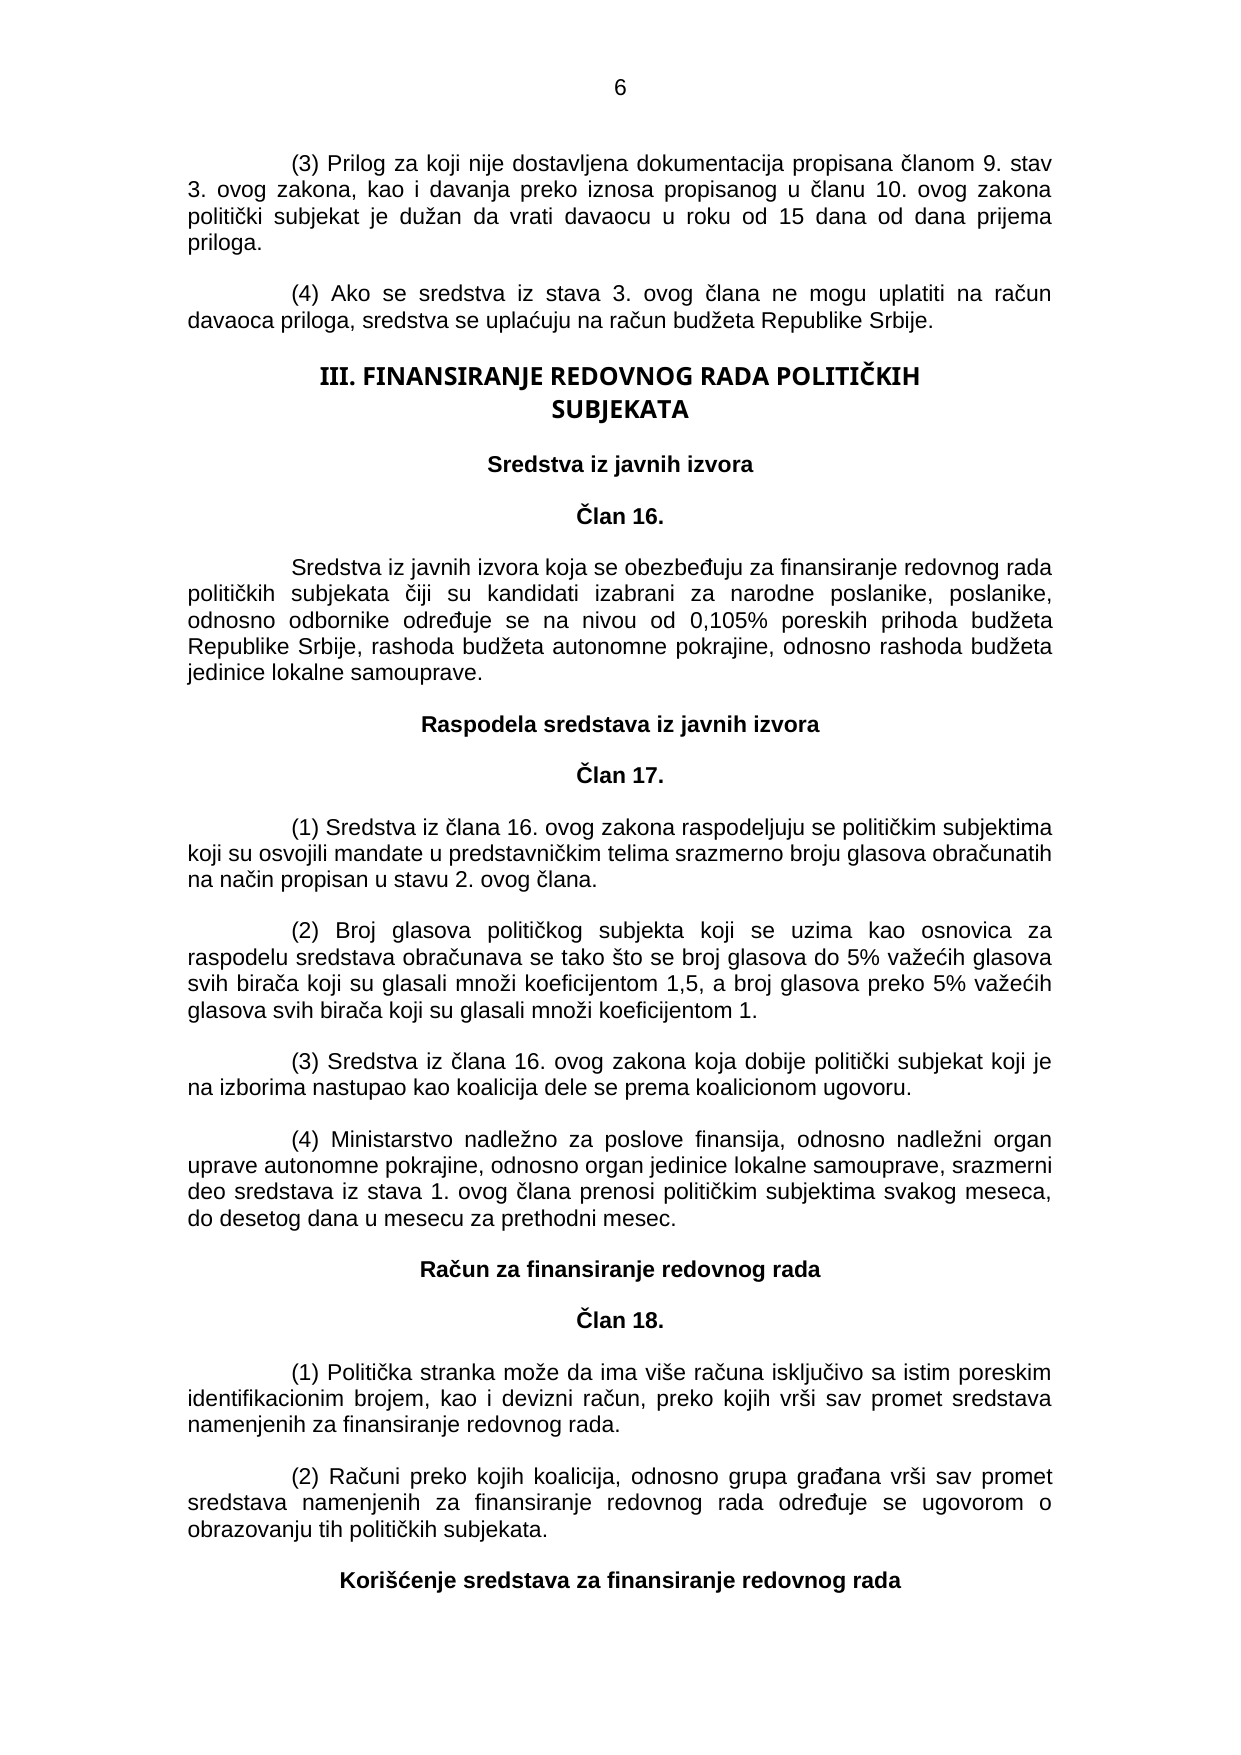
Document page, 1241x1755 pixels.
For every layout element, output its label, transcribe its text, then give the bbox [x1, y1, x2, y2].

subtitle Član 16. [187, 503, 1053, 529]
text (1) Sredstva iz člana 16. ovog zakona raspodeljuju se političkim subjektima koji su osvojili mandate u predstavničkim telima srazmerno broju glasova obračunatih na način propisan u stavu 2. ovog člana. [187, 813, 1053, 892]
text Sredstva iz javnih izvora koja se obezbeđuju za finansiranje redovnog rada političkih subjekata čiji su kandidati izabrani za narodne poslanike, poslanike, odnosno odbornike određuje se na nivou od 0,105% poreskih prihoda budžeta Republike Srbije, rashoda budžeta autonomne pokrajine, odnosno rashoda budžeta jedinice lokalne samouprave. [187, 554, 1053, 686]
subtitle Sredstva iz javnih izvora [187, 451, 1053, 478]
text (4) Ministarstvo nadležno za poslove finansija, odnosno nadležni organ uprave autonomne pokrajine, odnosno organ jedinice lokalne samouprave, srazmerni deo sredstava iz stava 1. ovog člana prenosi političkim subjektima svakog meseca, do desetog dana u mesecu za prethodni mesec. [187, 1126, 1053, 1231]
text (3) Sredstva iz člana 16. ovog zakona koja dobije politički subjekat koji je na izborima nastupao kao koalicija dele se prema koalicionom ugovoru. [187, 1048, 1053, 1101]
text III. FINANSIRANjE REDOVNOG RADA POLITIČKIH SUBJEKATA [262, 358, 978, 426]
text (3) Prilog za koji nije dostavljena dokumentacija propisana članom 9. stav 3. ovog zakona, kao i davanja preko iznosa propisanog u članu 10. ovog zakona politički subjekat je dužan da vrati davaocu u roku od 15 dana od dana prijema priloga. [187, 150, 1053, 255]
text (1) Politička stranka može da ima više računa isključivo sa istim poreskim identifikacionim brojem, kao i devizni račun, preko kojih vrši sav promet sredstava namenjenih za finansiranje redovnog rada. [187, 1359, 1053, 1438]
subtitle Račun za finansiranje redovnog rada [187, 1256, 1053, 1282]
subtitle Član 17. [187, 762, 1053, 788]
text (4) Ako se sredstva iz stava 3. ovog člana ne mogu uplatiti na račun davaoca priloga, sredstva se uplaćuju na račun budžeta Republike Srbije. [187, 280, 1053, 333]
text (2) Računi preko kojih koalicija, odnosno grupa građana vrši sav promet sredstava namenjenih za finansiranje redovnog rada određuje se ugovorom o obrazovanju tih političkih subjekata. [187, 1463, 1053, 1542]
text (2) Broj glasova političkog subjekta koji se uzima kao osnovica za raspodelu sredstava obračunava se tako što se broj glasova do 5% važećih glasova svih birača koji su glasali množi koeficijentom 1,5, a broj glasova preko 5% važećih glasova svih birača koji su glasali množi koeficijentom 1. [187, 917, 1053, 1023]
subtitle Član 18. [187, 1307, 1053, 1334]
subtitle Raspodela sredstava iz javnih izvora [187, 711, 1053, 737]
subtitle Korišćenje sredstava za finansiranje redovnog rada [187, 1567, 1053, 1593]
